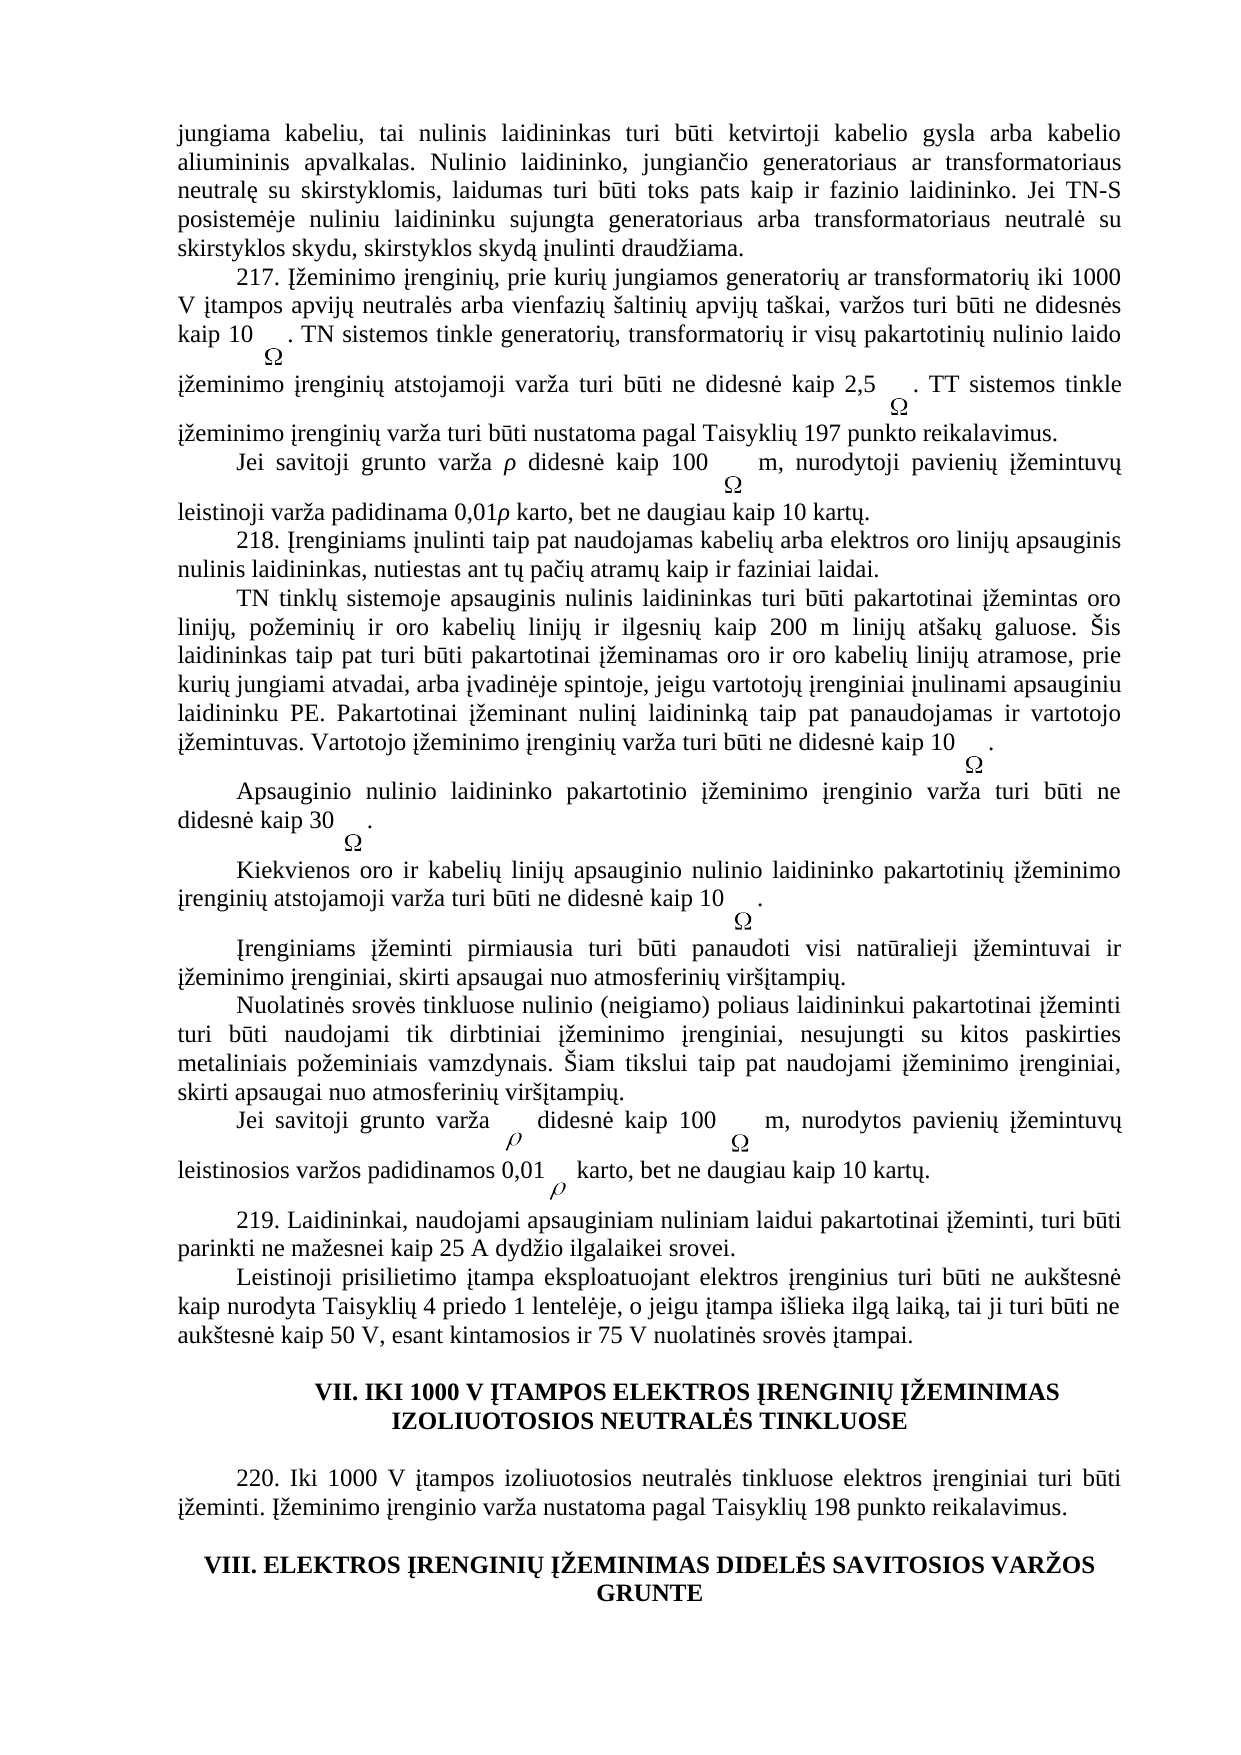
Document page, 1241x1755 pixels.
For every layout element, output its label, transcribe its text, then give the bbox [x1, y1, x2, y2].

text jungiama kabeliu, tai nulinis laidininkas turi būti ketvirtoji kabelio gysla arba kabelio aliumininis apvalkalas. Nulinio laidininko, jungiančio generatoriaus ar transformatoriaus neutralę su skirstyklomis, laidumas turi būti toks pats kaip ir fazinio laidininko. Jei TN-S posistemėje nuliniu laidininku sujungta generatoriaus arba transformatoriaus neutralė su skirstyklos skydu, skirstyklos skydą įnulinti draudžiama. [177, 118, 1122, 262]
text Nuolatinės srovės tinkluose nulinio (neigiamo) poliaus laidininkui pakartotinai įžeminti turi būti naudojami tik dirbtiniai įžeminimo įrenginiai, nesujungti su kitos paskirties metaliniais požeminiais vamzdynais. Šiam tikslui taip pat naudojami įžeminimo įrenginiai, skirti apsaugai nuo atmosferinių viršįtampių. [177, 991, 1122, 1106]
text TN tinklų sistemoje apsauginis nulinis laidininkas turi būti pakartotinai įžemintas oro linijų, požeminių ir oro kabelių linijų ir ilgesnių kaip 200 m linijų atšakų galuose. Šis laidininkas taip pat turi būti pakartotinai įžeminamas oro ir oro kabelių linijų atramose, prie kurių jungiami atvadai, arba įvadinėje spintoje, jeigu vartotojų įrenginiai įnulinami apsauginiu laidininku PE. Pakartotinai įžeminant nulinį laidininką taip pat panaudojamas ir vartotojo įžemintuvas. Vartotojo įžeminimo įrenginių varža turi būti ne didesnė kaip 10 . [177, 583, 1122, 776]
text VII. IKI 1000 V ĮTAMPOS ELEKTROS ĮRENGINIŲ ĮŽEMINIMAS IZOLIUOTOSIOS NEUTRALĖS TINKLUOSE [177, 1377, 1122, 1435]
text VIII. ELEKTROS ĮRENGINIŲ ĮŽEMINIMAS DIDELĖS SAVITOSIOS VARŽOS GRUNTE [177, 1550, 1122, 1607]
text Jei savitoji grunto varža didesnė kaip 100 m, nurodytos pavienių įžemintuvų leistinosios varžos padidinamos 0,01 karto, bet ne daugiau kaip 10 kartų. [177, 1106, 1122, 1205]
text Kiekvienos oro ir kabelių linijų apsauginio nulinio laidininko pakartotinių įžeminimo įrenginių atstojamoji varža turi būti ne didesnė kaip 10 . [177, 855, 1122, 933]
text Jei savitoji grunto varža ρ didesnė kaip 100 m, nurodytoji pavienių įžemintuvų leistinoji varža padidinama 0,01 ρ karto, bet ne daugiau kaip 10 kartų. [177, 447, 1122, 526]
text 218. Įrenginiams įnulinti taip pat naudojamas kabelių arba elektros oro linijų apsauginis nulinis laidininkas, nutiestas ant tų pačių atramų kaip ir faziniai laidai. [177, 526, 1122, 583]
text Apsauginio nulinio laidininko pakartotinio įžeminimo įrenginio varža turi būti ne didesnė kaip 30 . [177, 776, 1122, 855]
text 219. Laidininkai, naudojami apsauginiam nuliniam laidui pakartotinai įžeminti, turi būti parinkti ne mažesnei kaip 25 A dydžio ilgalaikei srovei. [177, 1205, 1122, 1262]
text Įrenginiams įžeminti pirmiausia turi būti panaudoti visi natūralieji įžemintuvai ir įžeminimo įrenginiai, skirti apsaugai nuo atmosferinių viršįtampių. [177, 933, 1122, 991]
text 217. Įžeminimo įrenginių, prie kurių jungiamos generatorių ar transformatorių iki 1000 V įtampos apvijų neutralės arba vienfazių šaltinių apvijų taškai, varžos turi būti ne didesnės kaip 10 . TN sistemos tinkle generatorių, transformatorių ir visų pakartotinių nulinio laido įžeminimo įrenginių atstojamoji varža turi būti ne didesnė kaip 2,5 . TT sistemos tinkle įžeminimo įrenginių varža turi būti nustatoma pagal Taisyklių 197 punkto reikalavimus. [177, 262, 1122, 447]
text 220. Iki 1000 V įtampos izoliuotosios neutralės tinkluose elektros įrenginiai turi būti įžeminti. Įžeminimo įrenginio varža nustatoma pagal Taisyklių 198 punkto reikalavimus. [177, 1463, 1122, 1521]
text Leistinoji prisilietimo įtampa eksploatuojant elektros įrenginius turi būti ne aukštesnė kaip nurodyta Taisyklių 4 priedo 1 lentelėje, o jeigu įtampa išlieka ilgą laiką, tai ji turi būti ne aukštesnė kaip 50 V, esant kintamosios ir 75 V nuolatinės srovės įtampai. [177, 1262, 1122, 1348]
